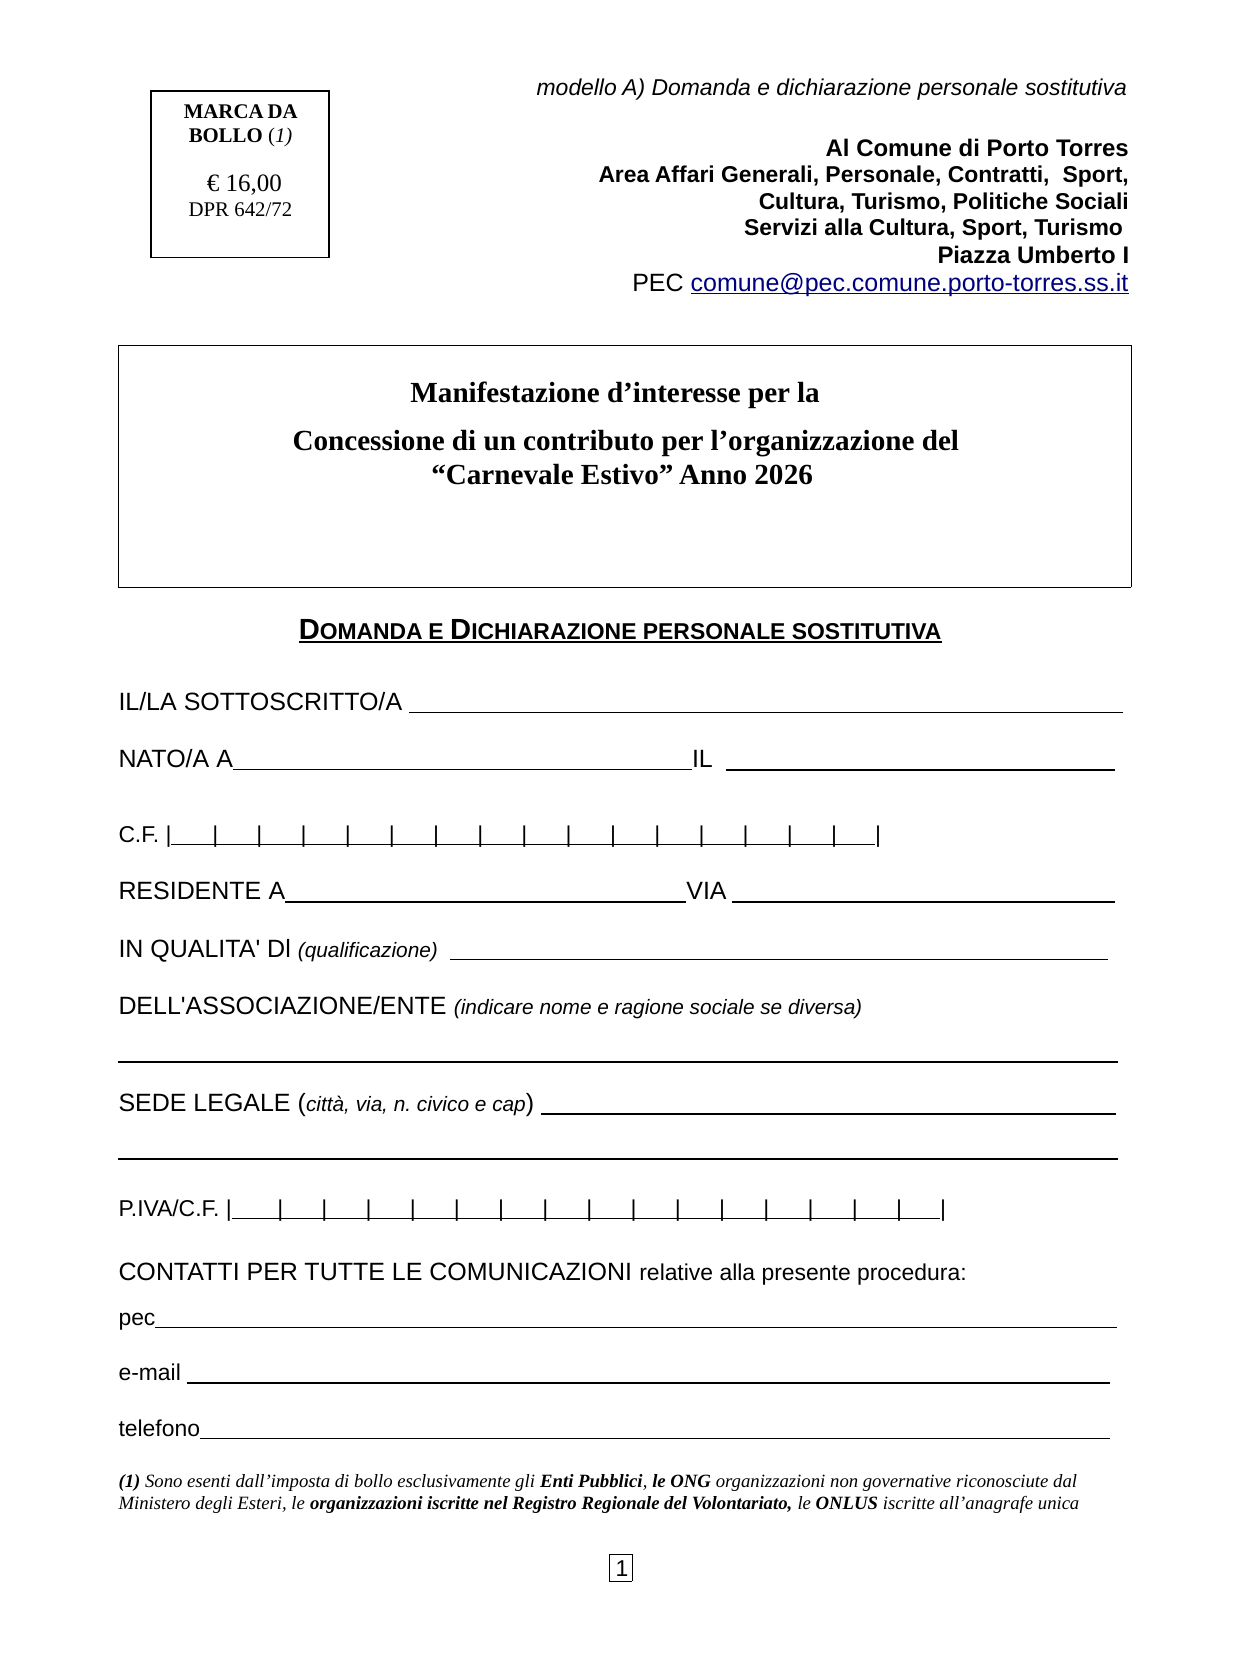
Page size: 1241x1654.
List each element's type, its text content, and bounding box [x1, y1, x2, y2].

text IL/LA SOTTOSCRITTO/A [118, 687, 1144, 715]
text pec [118, 1304, 1144, 1330]
text DELL'ASSOCIAZIONE/ENTE (indicare nome e ragione sociale se diversa) [118, 991, 1144, 1020]
text CONTATTI PER TUTTE LE COMUNICAZIONI relative alla presente procedura: [118, 1257, 1144, 1286]
text Al Comune di Porto Torres Area Affari Generali, Personale, Contratti, Sport, Cultura, Turismo, Politiche Sociali [580, 134, 1128, 214]
subtitle RESIDENTE A VIA [118, 876, 1144, 905]
text MARCA DA BOLLO (1) [183, 99, 297, 147]
text IN QUALITA' Dl (qualificazione) [118, 934, 1144, 962]
subtitle PEC comune@pec.comune.porto-torres.ss.it [106, 268, 1128, 297]
text DPR 642/72 [183, 197, 297, 221]
text P.IVA/C.F. | | | | | | | | | | | | | | | | | [118, 1195, 1144, 1221]
text DOMANDA E DICHIARAZIONE PERSONALE SOSTITUTIVA [295, 612, 945, 646]
text [106, 214, 150, 241]
text SEDE LEGALE (città, via, n. civico e cap) [118, 1088, 1144, 1117]
text Piazza Umberto I [106, 241, 1129, 268]
text C.F. | | | | | | | | | | | | | | | | | [118, 821, 1144, 847]
text Servizi alla Cultura, Sport, Turismo [330, 214, 1123, 241]
text Manifestazione d’interesse per la [317, 375, 919, 409]
text telefono [118, 1415, 1144, 1441]
text Concessione di un contributo per l’organizzazione del “Carnevale Estivo” Anno 2026 [217, 423, 1026, 490]
text e-mail [118, 1359, 1144, 1386]
text (1) Sono esenti dall’imposta di bollo esclusivamente gli Enti Pubblici, le ONG organizzazioni non governative riconosciute dal Ministero degli Esteri, le organizzazioni iscritte nel Registro Regionale del Volontariato, le ONLUS iscritte all’anagrafe unica [118, 1470, 1144, 1513]
text € 16,00 [183, 168, 305, 197]
text modello A) Domanda e dichiarazione personale sostitutiva [106, 74, 1127, 100]
text NATO/A A IL [118, 744, 1144, 773]
text [152, 214, 328, 241]
